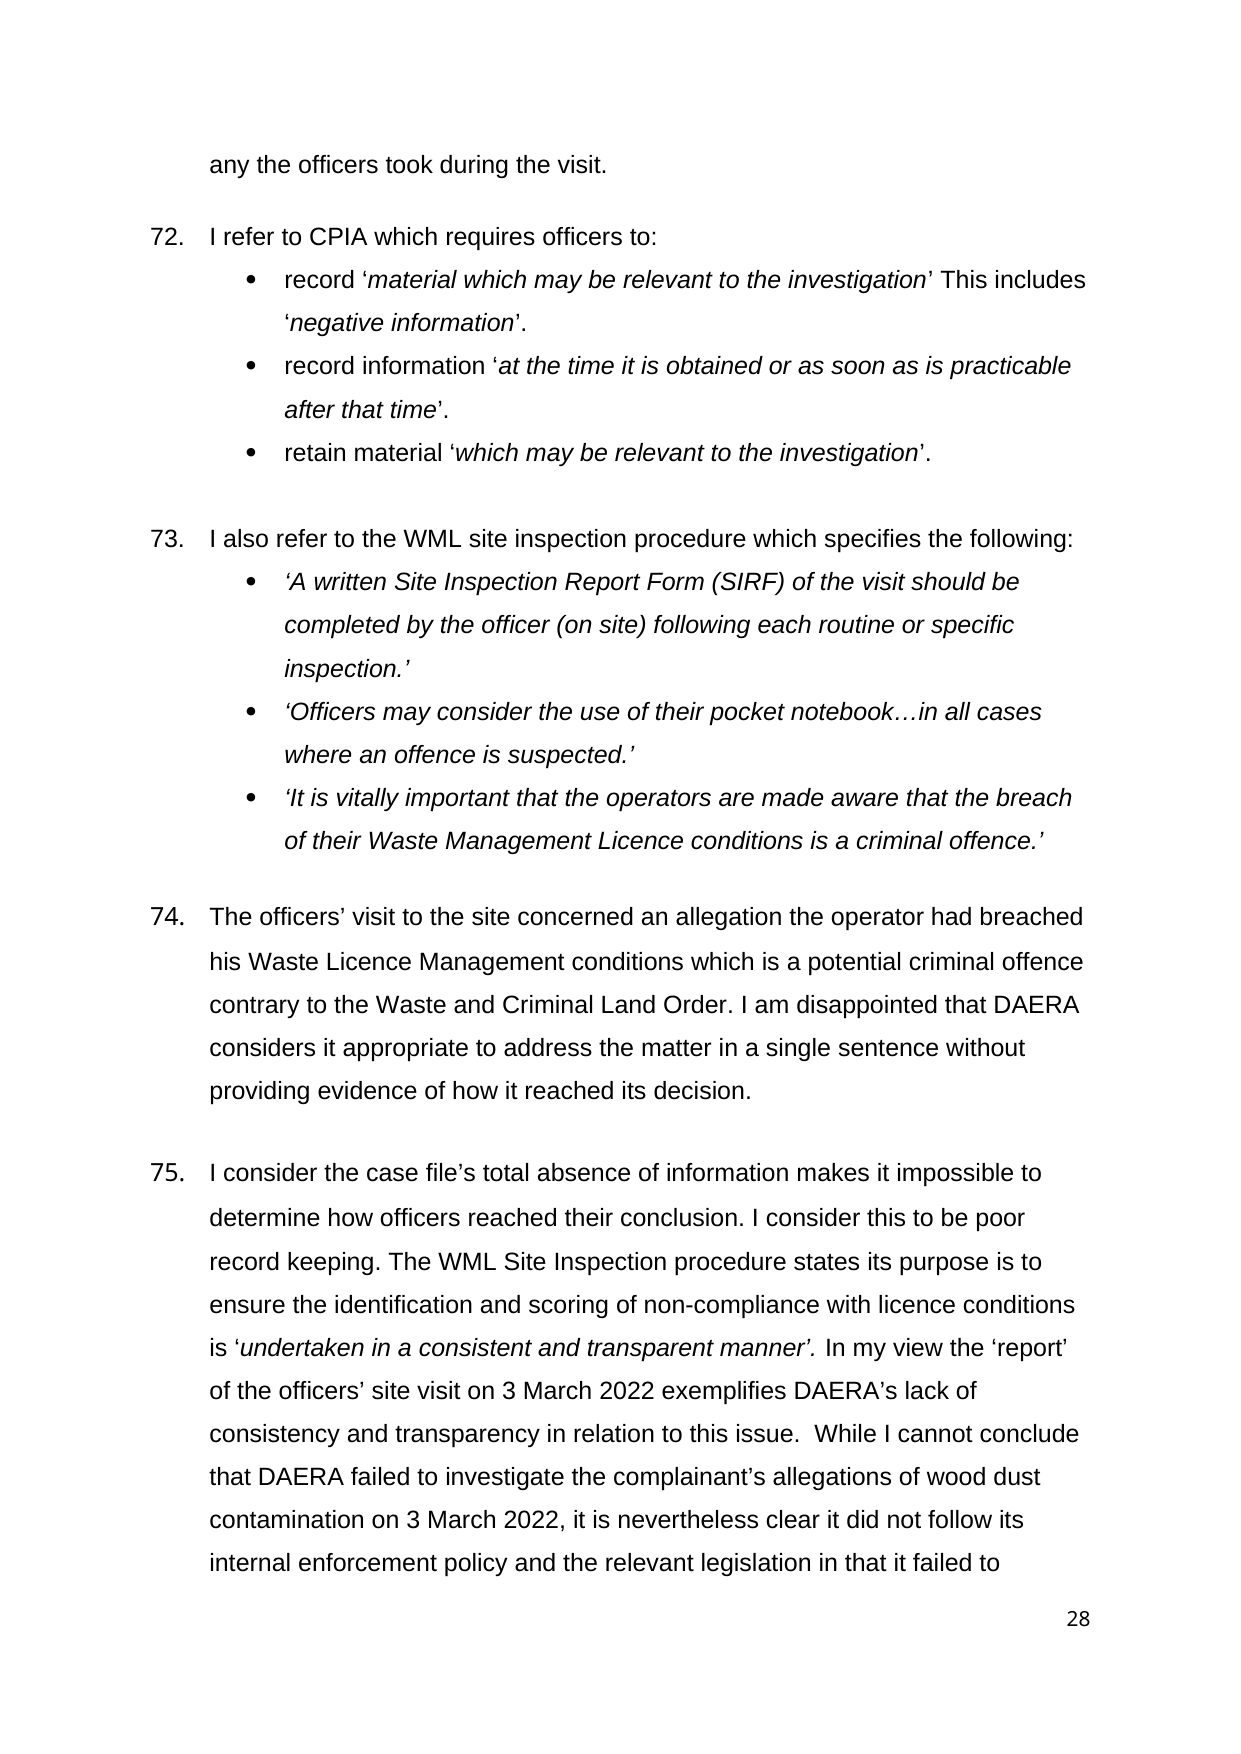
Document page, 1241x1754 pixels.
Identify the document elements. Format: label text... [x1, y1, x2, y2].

list record information ‘at the time it is obtained or as soon as is practicable after that time’. [247, 351, 1090, 423]
list I refer to CPIA which requires officers to: [150, 222, 1090, 251]
list retain material ‘which may be relevant to the investigation’. [247, 438, 1090, 467]
list any the officers took during the visit. [150, 150, 1090, 179]
list ‘It is vitally important that the operators are made aware that the breach of their Waste Management Licence conditions is a criminal offence.’ [247, 783, 1090, 855]
list ‘Officers may consider the use of their pocket notebook…in all cases where an offence is suspected.’ [247, 697, 1090, 769]
list record ‘material which may be relevant to the investigation’ This includes ‘negative information’. [247, 265, 1090, 337]
list ‘A written Site Inspection Report Form (SIRF) of the visit should be completed by the officer (on site) following each routine or specific inspection.’ [247, 567, 1090, 682]
list I consider the case file’s total absence of information makes it impossible to determine how officers reached their conclusion. I consider this to be poor record keeping. The WML Site Inspection procedure states its purpose is to ensure the identification and scoring of non-compliance with licence conditions is ‘undertaken in a consistent and transparent manner’. In my view the ‘report’ of the officers’ site visit on 3 March 2022 exemplifies DAERA’s lack of consistency and transparency in relation to this issue. While I cannot conclude that DAERA failed to investigate the complainant’s allegations of wood dust contamination on 3 March 2022, it is nevertheless clear it did not follow its internal enforcement policy and the relevant legislation in that it failed to [150, 1155, 1090, 1577]
list I also refer to the WML site inspection procedure which specifies the following: [150, 524, 1090, 553]
list The officers’ visit to the site concerned an allegation the operator had breached his Waste Licence Management conditions which is a potential criminal offence contrary to the Waste and Criminal Land Order. I am disappointed that DAERA considers it appropriate to address the matter in a single sentence without providing evidence of how it reached its decision. [150, 898, 1090, 1105]
